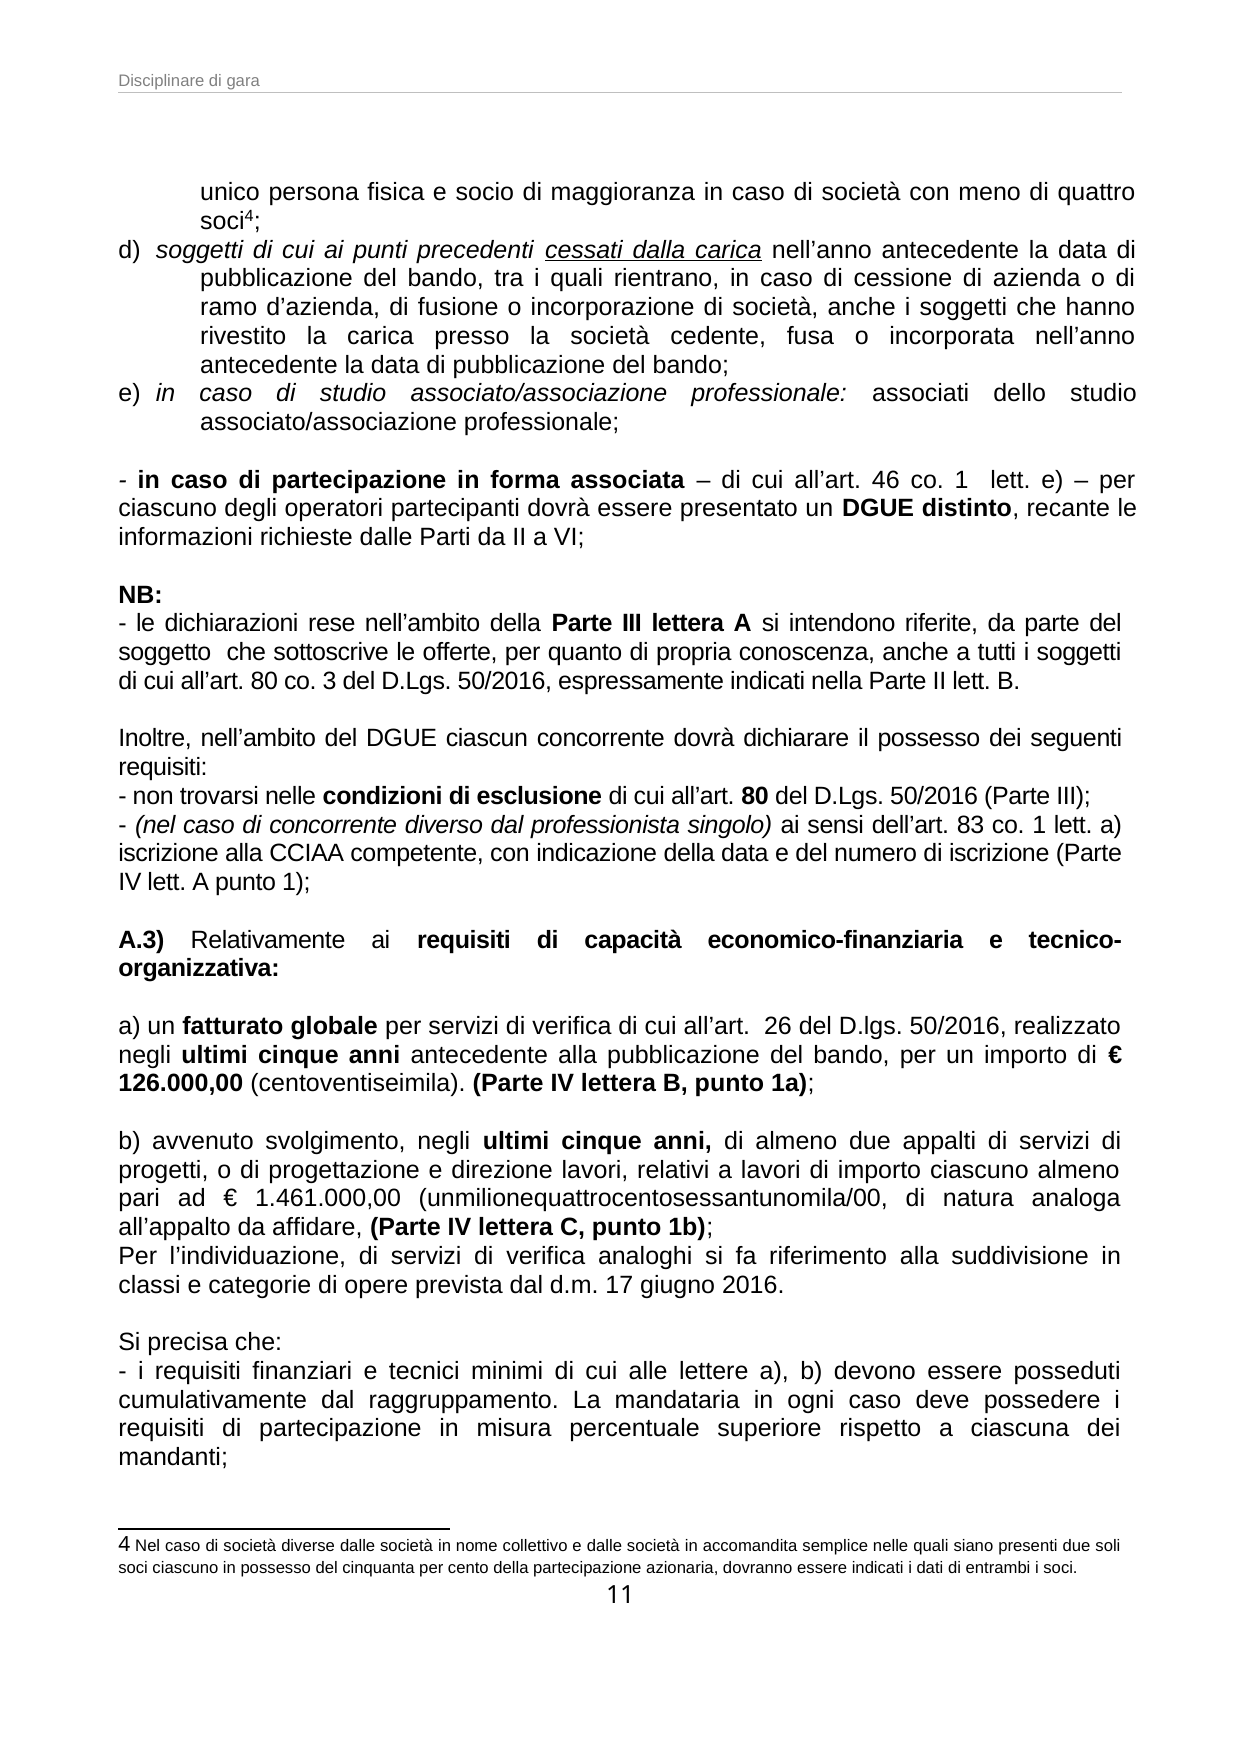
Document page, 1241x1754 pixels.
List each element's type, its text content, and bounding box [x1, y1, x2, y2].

list Nel caso di società diverse dalle società in nome collettivo e dalle società in accomandita semplice nelle quali siano presenti due soli soci ciascuno in possesso del cinquanta per cento della partecipazione azionaria, dovranno essere indicati i dati di entrambi i soci. [118, 1529, 1122, 1577]
text NB: [118, 580, 1137, 608]
list in caso di studio associato/associazione professionale: associati dello studio associato/associazione professionale; [118, 378, 1137, 436]
text A.3) Relativamente ai requisiti di capacità economico-finanziaria e tecnico-organizzativa: [118, 925, 1122, 982]
text - in caso di partecipazione in forma associata – di cui all’art. 46 co. 1 lett. e) – per ciascuno degli operatori partecipanti dovrà essere presentato un DGUE distinto, recante le informazioni richieste dalle Parti da II a VI; [118, 465, 1137, 551]
text - non trovarsi nelle condizioni di esclusione di cui all’art. 80 del D.Lgs. 50/2016 (Parte III); [118, 781, 1122, 810]
list unico persona fisica e socio di maggioranza in caso di società con meno di quattro soci; [118, 177, 1137, 235]
text - le dichiarazioni rese nell’ambito della Parte III lettera A si intendono riferite, da parte del soggetto che sottoscrive le offerte, per quanto di propria conoscenza, anche a tutti i soggetti di cui all’art. 80 co. 3 del D.Lgs. 50/2016, espressamente indicati nella Parte II lett. B. [118, 608, 1122, 695]
text b) avvenuto svolgimento, negli ultimi cinque anni, di almeno due appalti di servizi di progetti, o di progettazione e direzione lavori, relativi a lavori di importo ciascuno almeno pari ad € 1.461.000,00 (unmilionequattrocentosessantunomila/00, di natura analoga all’appalto da affidare, (Parte IV lettera C, punto 1b); [118, 1126, 1122, 1241]
text - i requisiti finanziari e tecnici minimi di cui alle lettere a), b) devono essere posseduti cumulativamente dal raggruppamento. La mandataria in ogni caso deve possedere i requisiti di partecipazione in misura percentuale superiore rispetto a ciascuna dei mandanti; [118, 1356, 1122, 1471]
text Per l’individuazione, di servizi di verifica analoghi si fa riferimento alla suddivisione in classi e categorie di opere prevista dal d.m. 17 giugno 2016. [118, 1241, 1122, 1298]
text Si precisa che: [118, 1327, 1122, 1356]
list soggetti di cui ai punti precedenti cessati dalla carica nell’anno antecedente la data di pubblicazione del bando, tra i quali rientrano, in caso di cessione di azienda o di ramo d’azienda, di fusione o incorporazione di società, anche i soggetti che hanno rivestito la carica presso la società cedente, fusa o incorporata nell’anno antecedente la data di pubblicazione del bando; [118, 235, 1137, 378]
text - (nel caso di concorrente diverso dal professionista singolo) ai sensi dell’art. 83 co. 1 lett. a) iscrizione alla CCIAA competente, con indicazione della data e del numero di iscrizione (Parte IV lett. A punto 1); [118, 810, 1122, 896]
text a) un fatturato globale per servizi di verifica di cui all’art. 26 del D.lgs. 50/2016, realizzato negli ultimi cinque anni antecedente alla pubblicazione del bando, per un importo di € 126.000,00 (centoventiseimila). (Parte IV lettera B, punto 1a); [118, 1011, 1122, 1097]
text Inoltre, nell’ambito del DGUE ciascun concorrente dovrà dichiarare il possesso dei seguenti requisiti: [118, 723, 1122, 781]
